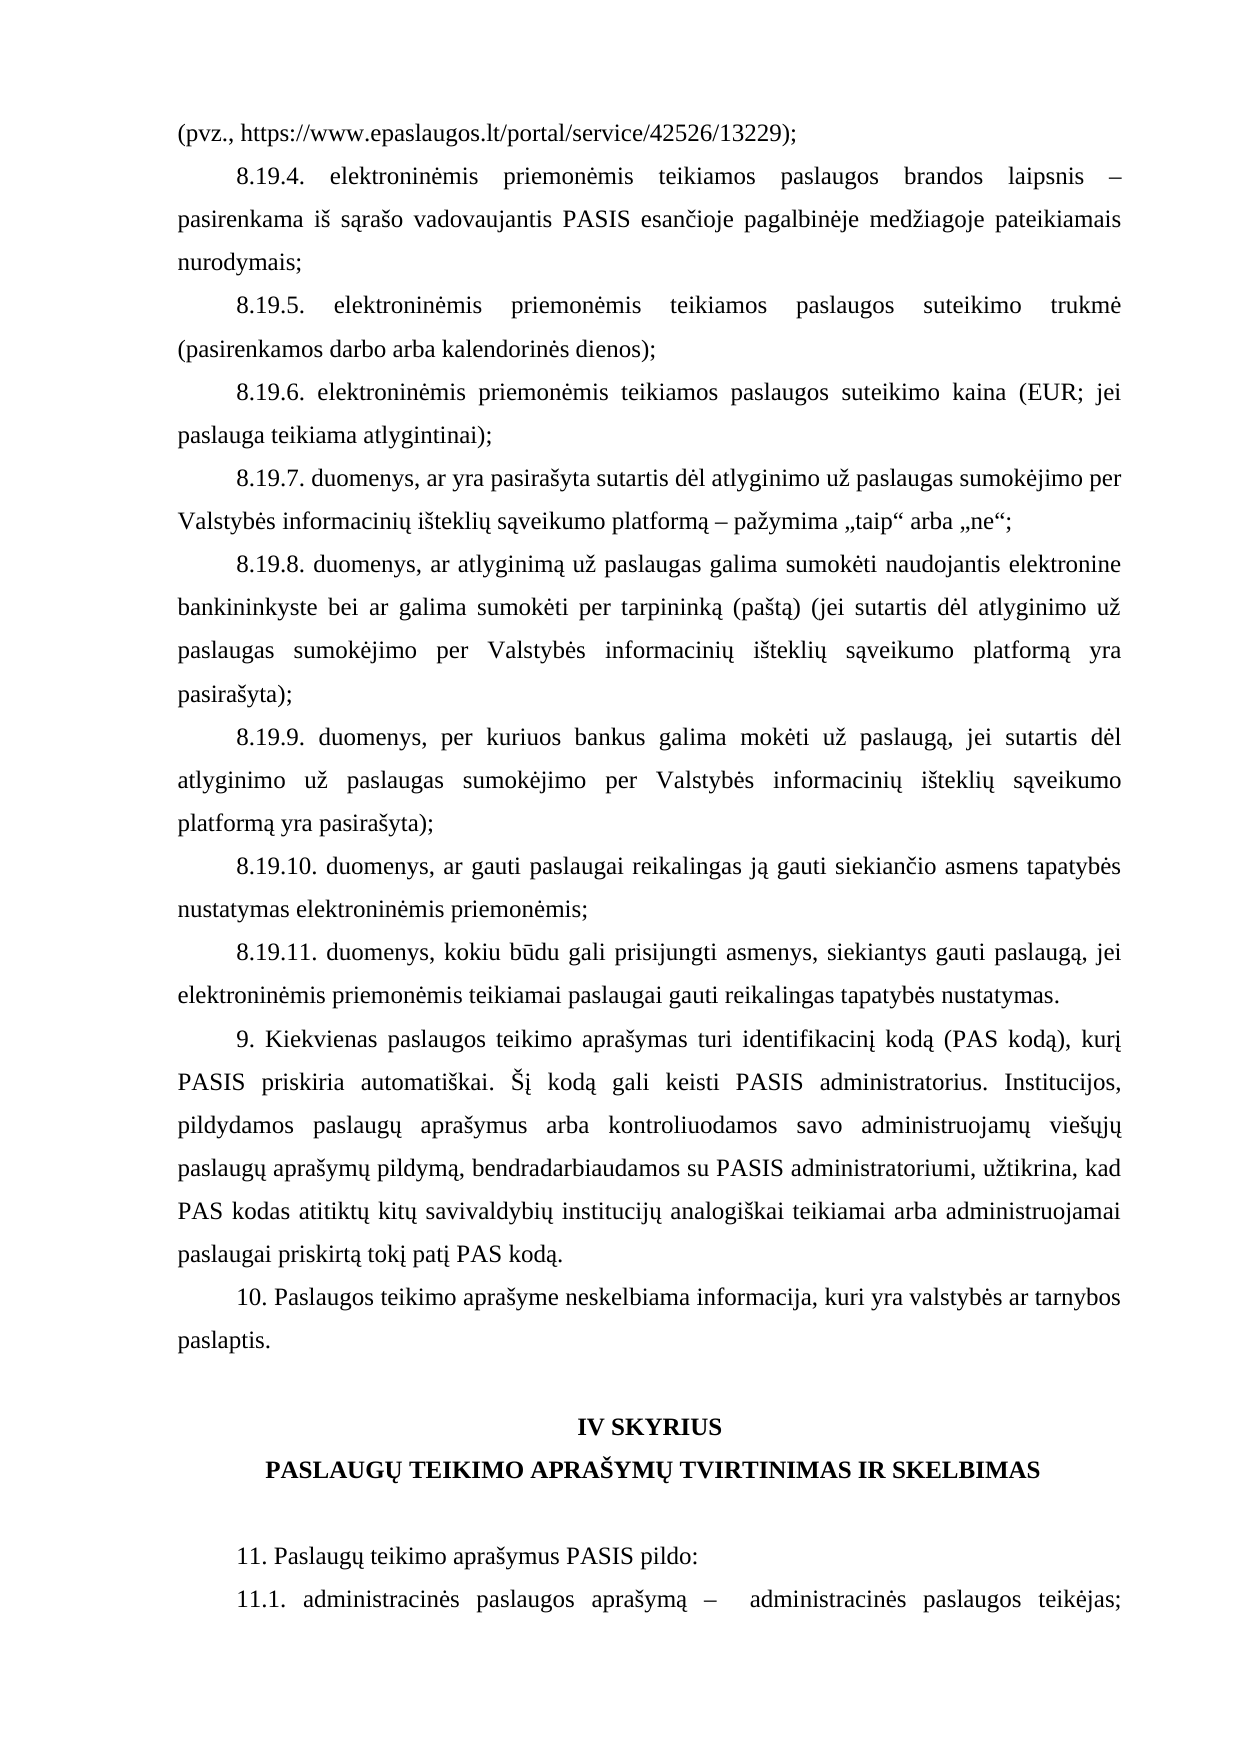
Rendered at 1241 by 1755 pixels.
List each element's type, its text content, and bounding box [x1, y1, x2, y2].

text 11.1. administracinės paslaugos aprašymą – administracinės paslaugos teikėjas; [177, 1584, 1122, 1613]
text 8.19.5. elektroninėmis priemonėmis teikiamos paslaugos suteikimo trukmė (pasirenkamos darbo arba kalendorinės dienos); [177, 291, 1122, 362]
text 8.19.9. duomenys, per kuriuos bankus galima mokėti už paslaugą, jei sutartis dėl atlyginimo už paslaugas sumokėjimo per Valstybės informacinių išteklių sąveikumo platformą yra pasirašyta); [177, 722, 1122, 837]
text PASLAUGŲ TEIKIMO APRAŠYMŲ TVIRTINIMAS IR SKELBIMAS [177, 1455, 1122, 1484]
text 8.19.11. duomenys, kokiu būdu gali prisijungti asmenys, siekiantys gauti paslaugą, jei elektroninėmis priemonėmis teikiamai paslaugai gauti reikalingas tapatybės nustatymas. [177, 937, 1122, 1009]
text (pvz., https://www.epaslaugos.lt/portal/service/42526/13229); [177, 118, 1122, 147]
text 8.19.10. duomenys, ar gauti paslaugai reikalingas ją gauti siekiančio asmens tapatybės nustatymas elektroninėmis priemonėmis; [177, 851, 1122, 923]
text 8.19.6. elektroninėmis priemonėmis teikiamos paslaugos suteikimo kaina (EUR; jei paslauga teikiama atlygintinai); [177, 377, 1122, 449]
text 8.19.8. duomenys, ar atlyginimą už paslaugas galima sumokėti naudojantis elektronine bankininkyste bei ar galima sumokėti per tarpininką (paštą) (jei sutartis dėl atlyginimo už paslaugas sumokėjimo per Valstybės informacinių išteklių sąveikumo platformą yra pasirašyta); [177, 549, 1122, 707]
text 8.19.4. elektroninėmis priemonėmis teikiamos paslaugos brandos laipsnis – pasirenkama iš sąrašo vadovaujantis PASIS esančioje pagalbinėje medžiagoje pateikiamais nurodymais; [177, 161, 1122, 276]
text IV SKYRIUS [177, 1412, 1122, 1441]
text 8.19.7. duomenys, ar yra pasirašyta sutartis dėl atlyginimo už paslaugas sumokėjimo per Valstybės informacinių išteklių sąveikumo platformą – pažymima „taip“ arba „ne“; [177, 463, 1122, 535]
text 11. Paslaugų teikimo aprašymus PASIS pildo: [177, 1541, 1122, 1570]
text 10. Paslaugos teikimo aprašyme neskelbiama informacija, kuri yra valstybės ar tarnybos paslaptis. [177, 1282, 1122, 1354]
text 9. Kiekvienas paslaugos teikimo aprašymas turi identifikacinį kodą (PAS kodą), kurį PASIS priskiria automatiškai. Šį kodą gali keisti PASIS administratorius. Institucijos, pildydamos paslaugų aprašymus arba kontroliuodamos savo administruojamų viešųjų paslaugų aprašymų pildymą, bendradarbiaudamos su PASIS administratoriumi, užtikrina, kad PAS kodas atitiktų kitų savivaldybių institucijų analogiškai teikiamai arba administruojamai paslaugai priskirtą tokį patį PAS kodą. [177, 1024, 1122, 1268]
